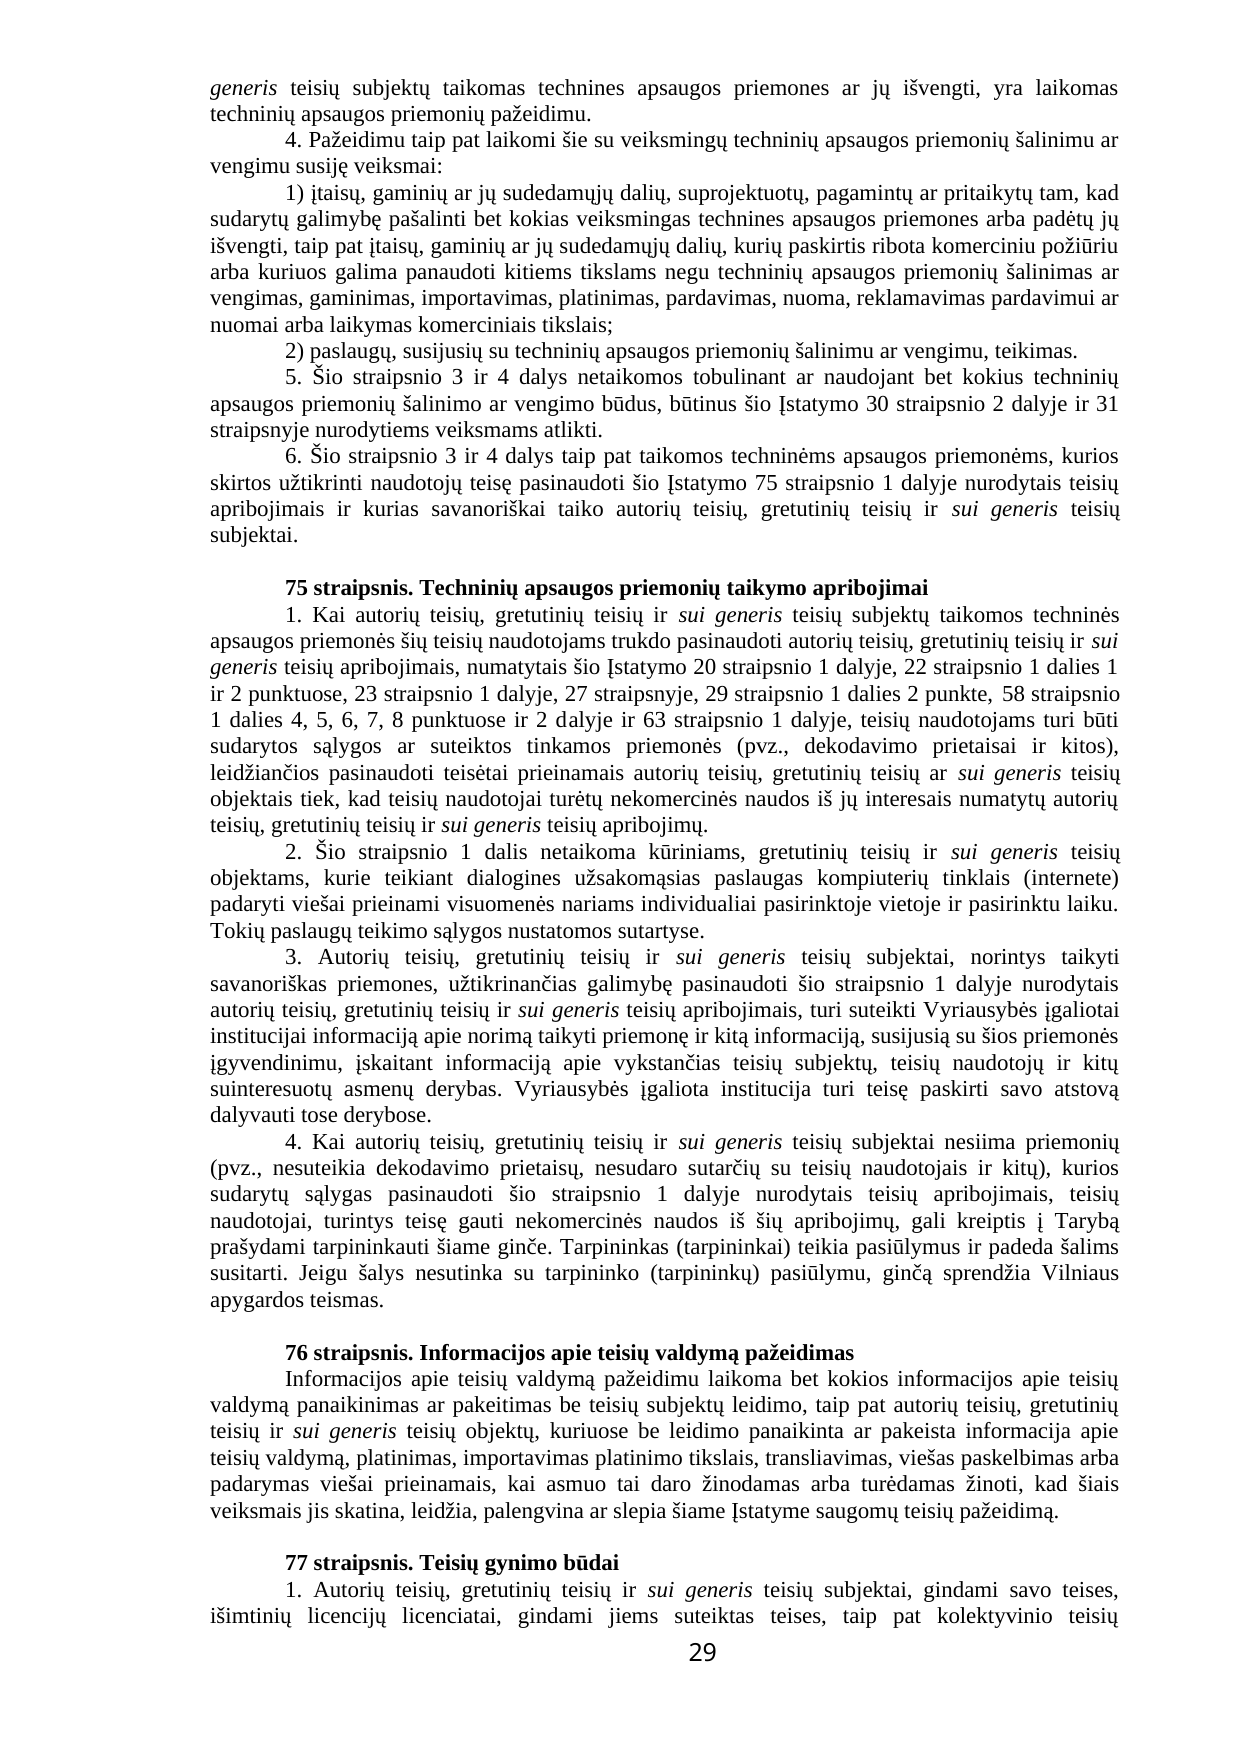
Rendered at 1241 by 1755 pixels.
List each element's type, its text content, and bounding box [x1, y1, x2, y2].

text 3. Autorių teisių, gretutinių teisių ir sui generis teisių subjektai, norintys taikyti savanoriškas priemones, užtikrinančias galimybę pasinaudoti šio straipsnio 1 dalyje nurodytais autorių teisių, gretutinių teisių ir sui generis teisių apribojimais, turi suteikti Vyriausybės įgaliotai institucijai informaciją apie norimą taikyti priemonę ir kitą informaciją, susijusią su šios priemonės įgyvendinimu, įskaitant informaciją apie vykstančias teisių subjektų, teisių naudotojų ir kitų suinteresuotų asmenų derybas. Vyriausybės įgaliota institucija turi teisę paskirti savo atstovą dalyvauti tose derybose. [210, 943, 1120, 1128]
text Informacijos apie teisių valdymą pažeidimu laikoma bet kokios informacijos apie teisių valdymą panaikinimas ar pakeitimas be teisių subjektų leidimo, taip pat autorių teisių, gretutinių teisių ir sui generis teisių objektų, kuriuose be leidimo panaikinta ar pakeista informacija apie teisių valdymą, platinimas, importavimas platinimo tikslais, transliavimas, viešas paskelbimas arba padarymas viešai prieinamais, kai asmuo tai daro žinodamas arba turėdamas žinoti, kad šiais veiksmais jis skatina, leidžia, palengvina ar slepia šiame Įstatyme saugomų teisių pažeidimą. [210, 1365, 1120, 1523]
text 76 straipsnis. Informacijos apie teisių valdymą pažeidimas [210, 1338, 1120, 1365]
text 1. Kai autorių teisių, gretutinių teisių ir sui generis teisių subjektų taikomos techninės apsaugos priemonės šių teisių naudotojams trukdo pasinaudoti autorių teisių, gretutinių teisių ir sui generis teisių apribojimais, numatytais šio Įstatymo 20 straipsnio 1 dalyje, 22 straipsnio 1 dalies 1 ir 2 punktuose, 23 straipsnio 1 dalyje, 27 straipsnyje, 29 straipsnio 1 dalies 2 punkte, 58 straipsnio 1 dalies 4, 5, 6, 7, 8 punktuose ir 2 dalyje ir 63 straipsnio 1 dalyje, teisių naudotojams turi būti sudarytos sąlygos ar suteiktos tinkamos priemonės (pvz., dekodavimo prietaisai ir kitos), leidžiančios pasinaudoti teisėtai prieinamais autorių teisių, gretutinių teisių ar sui generis teisių objektais tiek, kad teisių naudotojai turėtų nekomercinės naudos iš jų interesais numatytų autorių teisių, gretutinių teisių ir sui generis teisių apribojimų. [210, 601, 1120, 838]
text 1. Autorių teisių, gretutinių teisių ir sui generis teisių subjektai, gindami savo teises, išimtinių licencijų licenciatai, gindami jiems suteiktas teises, taip pat kolektyvinio teisių [210, 1576, 1119, 1628]
text 2) paslaugų, susijusių su techninių apsaugos priemonių šalinimu ar vengimu, teikimas. [210, 337, 1119, 363]
text 2. Šio straipsnio 1 dalis netaikoma kūriniams, gretutinių teisių ir sui generis teisių objektams, kurie teikiant dialogines užsakomąsias paslaugas kompiuterių tinklais (internete) padaryti viešai prieinami visuomenės nariams individualiai pasirinktoje vietoje ir pasirinktu laiku. Tokių paslaugų teikimo sąlygos nustatomos sutartyse. [210, 838, 1120, 943]
text generis teisių subjektų taikomas technines apsaugos priemones ar jų išvengti, yra laikomas techninių apsaugos priemonių pažeidimu. [210, 73, 1119, 126]
text 4. Kai autorių teisių, gretutinių teisių ir sui generis teisių subjektai nesiima priemonių (pvz., nesuteikia dekodavimo prietaisų, nesudaro sutarčių su teisių naudotojais ir kitų), kurios sudarytų sąlygas pasinaudoti šio straipsnio 1 dalyje nurodytais teisių apribojimais, teisių naudotojai, turintys teisę gauti nekomercinės naudos iš šių apribojimų, gali kreiptis į Tarybą prašydami tarpininkauti šiame ginče. Tarpininkas (tarpininkai) teikia pasiūlymus ir padeda šalims susitarti. Jeigu šalys nesutinka su tarpininko (tarpininkų) pasiūlymu, ginčą sprendžia Vilniaus apygardos teismas. [210, 1128, 1120, 1312]
text 4. Pažeidimu taip pat laikomi šie su veiksmingų techninių apsaugos priemonių šalinimu ar vengimu susiję veiksmai: [210, 126, 1119, 179]
text 75 straipsnis. Techninių apsaugos priemonių taikymo apribojimai [210, 574, 1120, 601]
text 6. Šio straipsnio 3 ir 4 dalys taip pat taikomos techninėms apsaugos priemonėms, kurios skirtos užtikrinti naudotojų teisę pasinaudoti šio Įstatymo 75 straipsnio 1 dalyje nurodytais teisių apribojimais ir kurias savanoriškai taiko autorių teisių, gretutinių teisių ir sui generis teisių subjektai. [210, 442, 1120, 548]
text 77 straipsnis. Teisių gynimo būdai [210, 1549, 1120, 1576]
text 5. Šio straipsnio 3 ir 4 dalys netaikomos tobulinant ar naudojant bet kokius techninių apsaugos priemonių šalinimo ar vengimo būdus, būtinus šio Įstatymo 30 straipsnio 2 dalyje ir 31 straipsnyje nurodytiems veiksmams atlikti. [210, 363, 1120, 442]
text 1) įtaisų, gaminių ar jų sudedamųjų dalių, suprojektuotų, pagamintų ar pritaikytų tam, kad sudarytų galimybę pašalinti bet kokias veiksmingas technines apsaugos priemones arba padėtų jų išvengti, taip pat įtaisų, gaminių ar jų sudedamųjų dalių, kurių paskirtis ribota komerciniu požiūriu arba kuriuos galima panaudoti kitiems tikslams negu techninių apsaugos priemonių šalinimas ar vengimas, gaminimas, importavimas, platinimas, pardavimas, nuoma, reklamavimas pardavimui ar nuomai arba laikymas komerciniais tikslais; [210, 179, 1120, 337]
